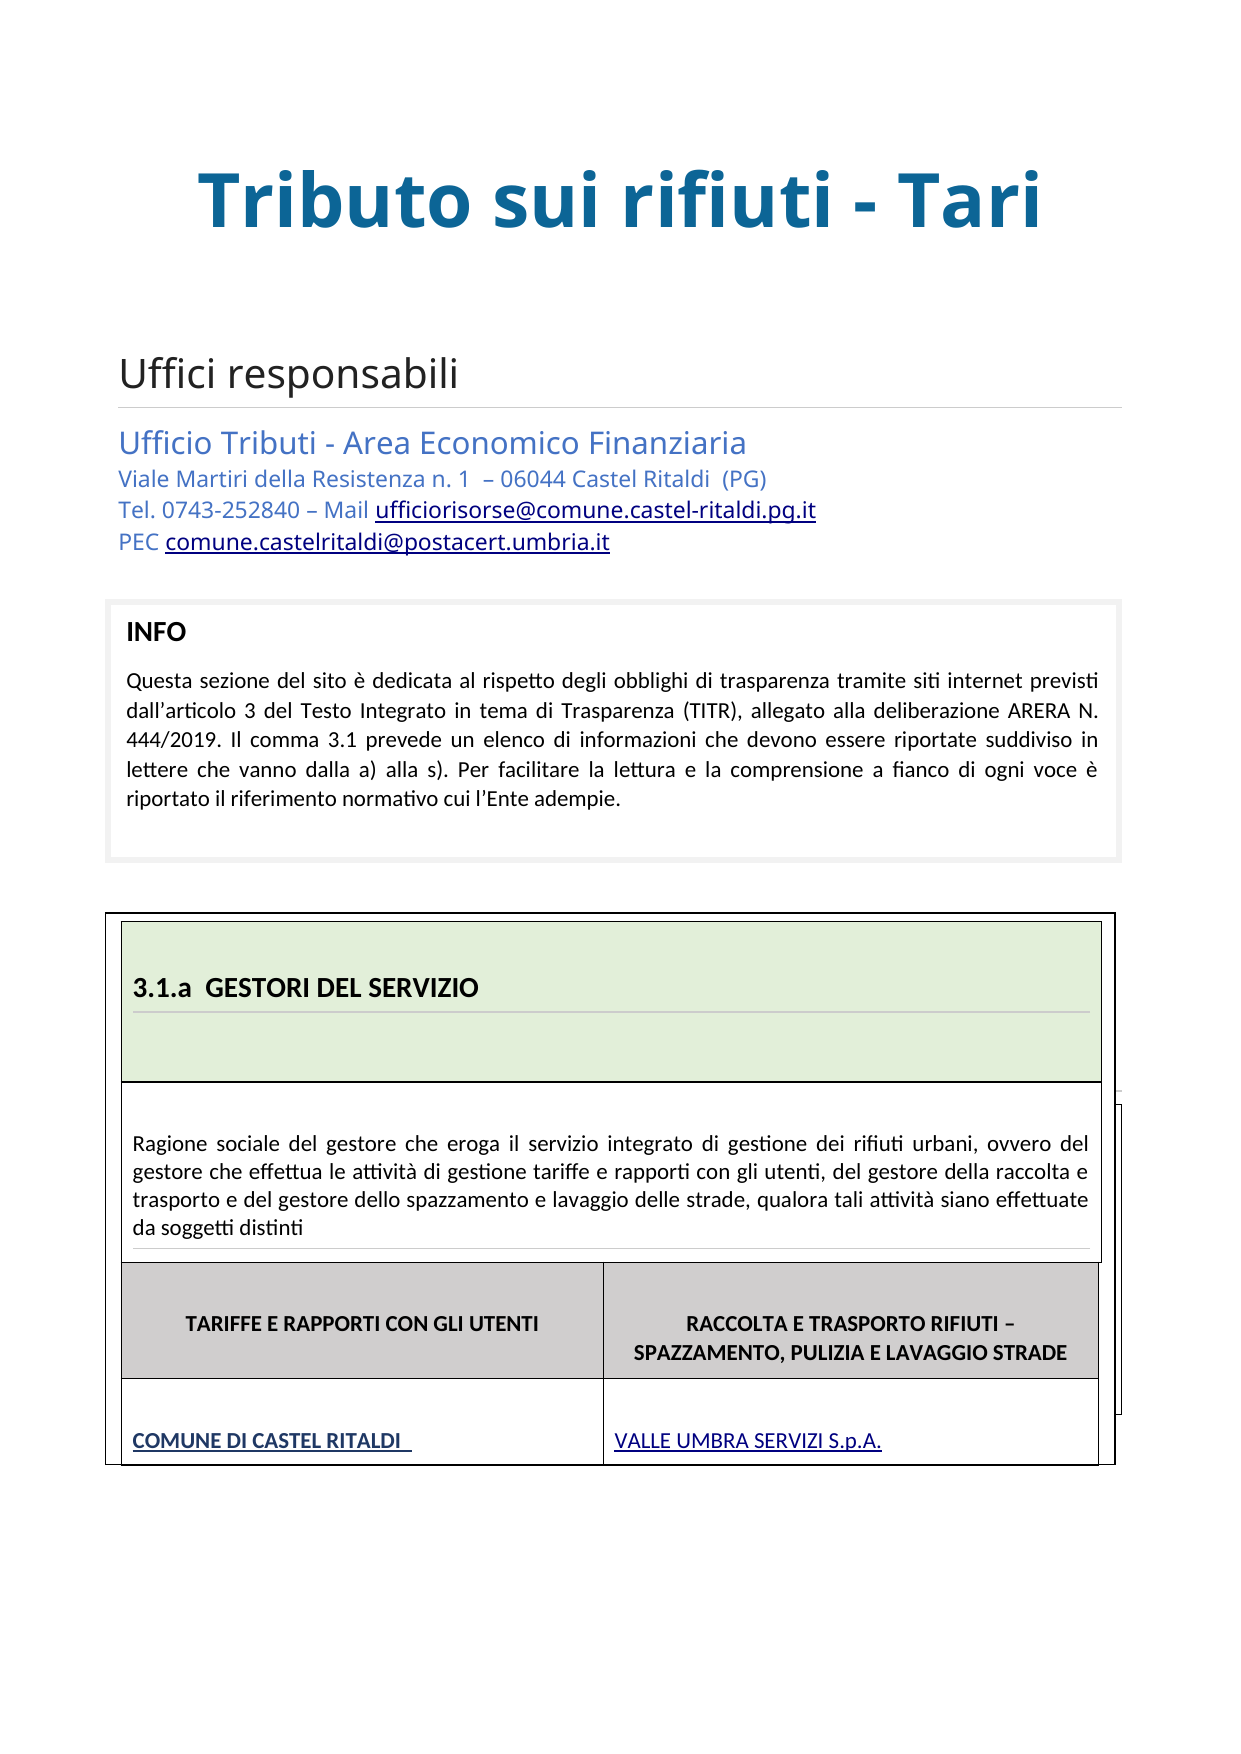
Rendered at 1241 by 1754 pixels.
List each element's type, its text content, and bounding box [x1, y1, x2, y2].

table_cell COMUNE DI CASTEL RITALDI [122, 1379, 603, 1464]
table_cell RACCOLTA E TRASPORTO RIFIUTI – SPAZZAMENTO, PULIZIA E LAVAGGIO STRADE [604, 1263, 1098, 1378]
list Tributo sui rifiuti - Tari [118, 148, 1122, 250]
text Viale Martiri della Resistenza n. 1 – 06044 Castel Ritaldi (PG) [118, 463, 1122, 494]
text PEC comune.castelritaldi@postacert.umbria.it [118, 526, 1122, 557]
text Tel. 0743-252840 – Mail ufficiorisorse@comune.castel-ritaldi.pg.it [118, 494, 1122, 526]
table_cell Ragione sociale del gestore che eroga il servizio integrato di gestione dei rifiuti urbani, ovvero del gestore che effettua le attività di gestione tariffe e rapporti con gli utenti, del gestore della raccolta e trasporto e del gestore dello spazzamento e lavaggio delle strade, qualora tali attività siano effettuate da soggetti distinti [122, 1083, 1101, 1262]
table_cell TARIFFE E RAPPORTI CON GLI UTENTI [122, 1263, 603, 1378]
table_header 3.1.a GESTORI DEL SERVIZIO [122, 922, 1101, 1081]
text Ufficio Tributi - Area Economico Finanziaria [118, 421, 1122, 463]
list Uffici responsabili [118, 345, 1122, 407]
list INFO [126, 613, 1101, 648]
list Questa sezione del sito è dedicata al rispetto degli obblighi di trasparenza tramite siti internet previsti dall’articolo 3 del Testo Integrato in tema di Trasparenza (TITR), allegato alla deliberazione ARERA N. 444/2019. Il comma 3.1 prevede un elenco di informazioni che devono essere riportate suddiviso in lettere che vanno dalla a) alla s). Per facilitare la lettura e la comprensione a fianco di ogni voce è riportato il riferimento normativo cui l’Ente adempie. [126, 667, 1101, 812]
table_cell VALLE UMBRA SERVIZI S.p.A. [604, 1379, 1098, 1464]
